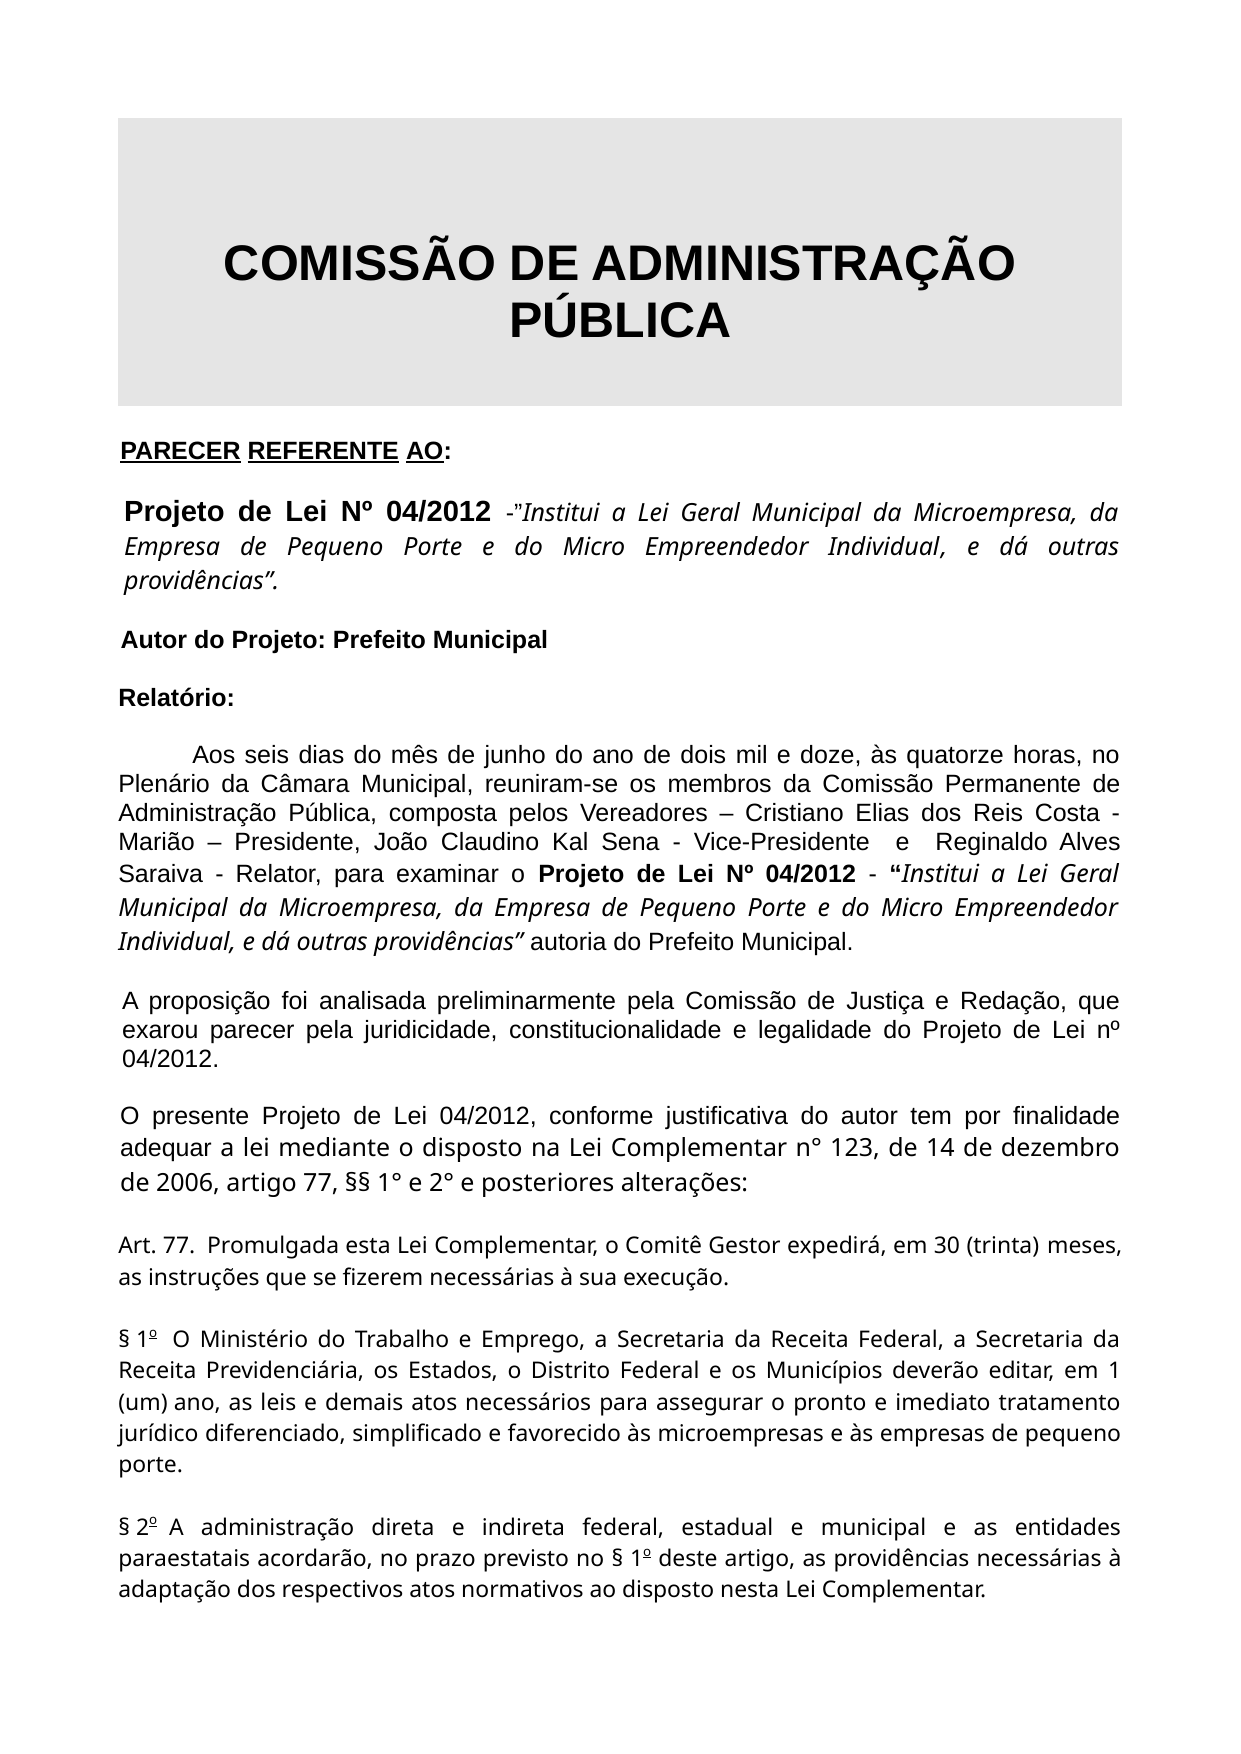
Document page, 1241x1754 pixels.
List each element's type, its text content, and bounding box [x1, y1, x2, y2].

text O presente Projeto de Lei 04/2012, conforme justificativa do autor tem por finalidade adequar a lei mediante o disposto na Lei Complementar n° 123, de 14 de dezembro de 2006, artigo 77, §§ 1° e 2° e posteriores alterações: [76, 1101, 1122, 1198]
text Art. 77. Promulgada esta Lei Complementar, o Comitê Gestor expedirá, em 30 (trinta) meses, as instruções que se fizerem necessárias à sua execução. [118, 1229, 1122, 1292]
text § 1o O Ministério do Trabalho e Emprego, a Secretaria da Receita Federal, a Secretaria da Receita Previdenciária, os Estados, o Distrito Federal e os Municípios deverão editar, em 1 (um) ano, as leis e demais atos necessários para assegurar o pronto e imediato tratamento jurídico diferenciado, simplificado e favorecido às microempresas e às empresas de pequeno porte. [118, 1323, 1122, 1479]
text COMISSÃO DE ADMINISTRAÇÃO PÚBLICA [118, 233, 1122, 348]
text Aos seis dias do mês de junho do ano de dois mil e doze, às quatorze horas, no Plenário da Câmara Municipal, reuniram-se os membros da Comissão Permanente de Administração Pública, composta pelos Vereadores – Cristiano Elias dos Reis Costa - Marião – Presidente, João Claudino Kal Sena - Vice-Presidente e Reginaldo Alves Saraiva - Relator, para examinar o Projeto de Lei Nº 04/2012 - “Institui a Lei Geral Municipal da Microempresa, da Empresa de Pequeno Porte e do Micro Empreendedor Individual, e dá outras providências” autoria do Prefeito Municipal. [118, 740, 1122, 958]
text A proposição foi analisada preliminarmente pela Comissão de Justiça e Redação, que exarou parecer pela juridicidade, constitucionalidade e legalidade do Projeto de Lei nº 04/2012. [77, 986, 1122, 1073]
text Autor do Projeto: Prefeito Municipal [79, 625, 1122, 654]
text PARECER REFERENTE AO: [118, 436, 1122, 465]
text § 2o A administração direta e indireta federal, estadual e municipal e as entidades paraestatais acordarão, no prazo previsto no § 1o deste artigo, as providências necessárias à adaptação dos respectivos atos normativos ao disposto nesta Lei Complementar. [118, 1511, 1122, 1604]
text Relatório: [74, 683, 1122, 712]
text Projeto de Lei Nº 04/2012 -”Institui a Lei Geral Municipal da Microempresa, da Empresa de Pequeno Porte e do Micro Empreendedor Individual, e dá outras providências”. [79, 494, 1122, 597]
